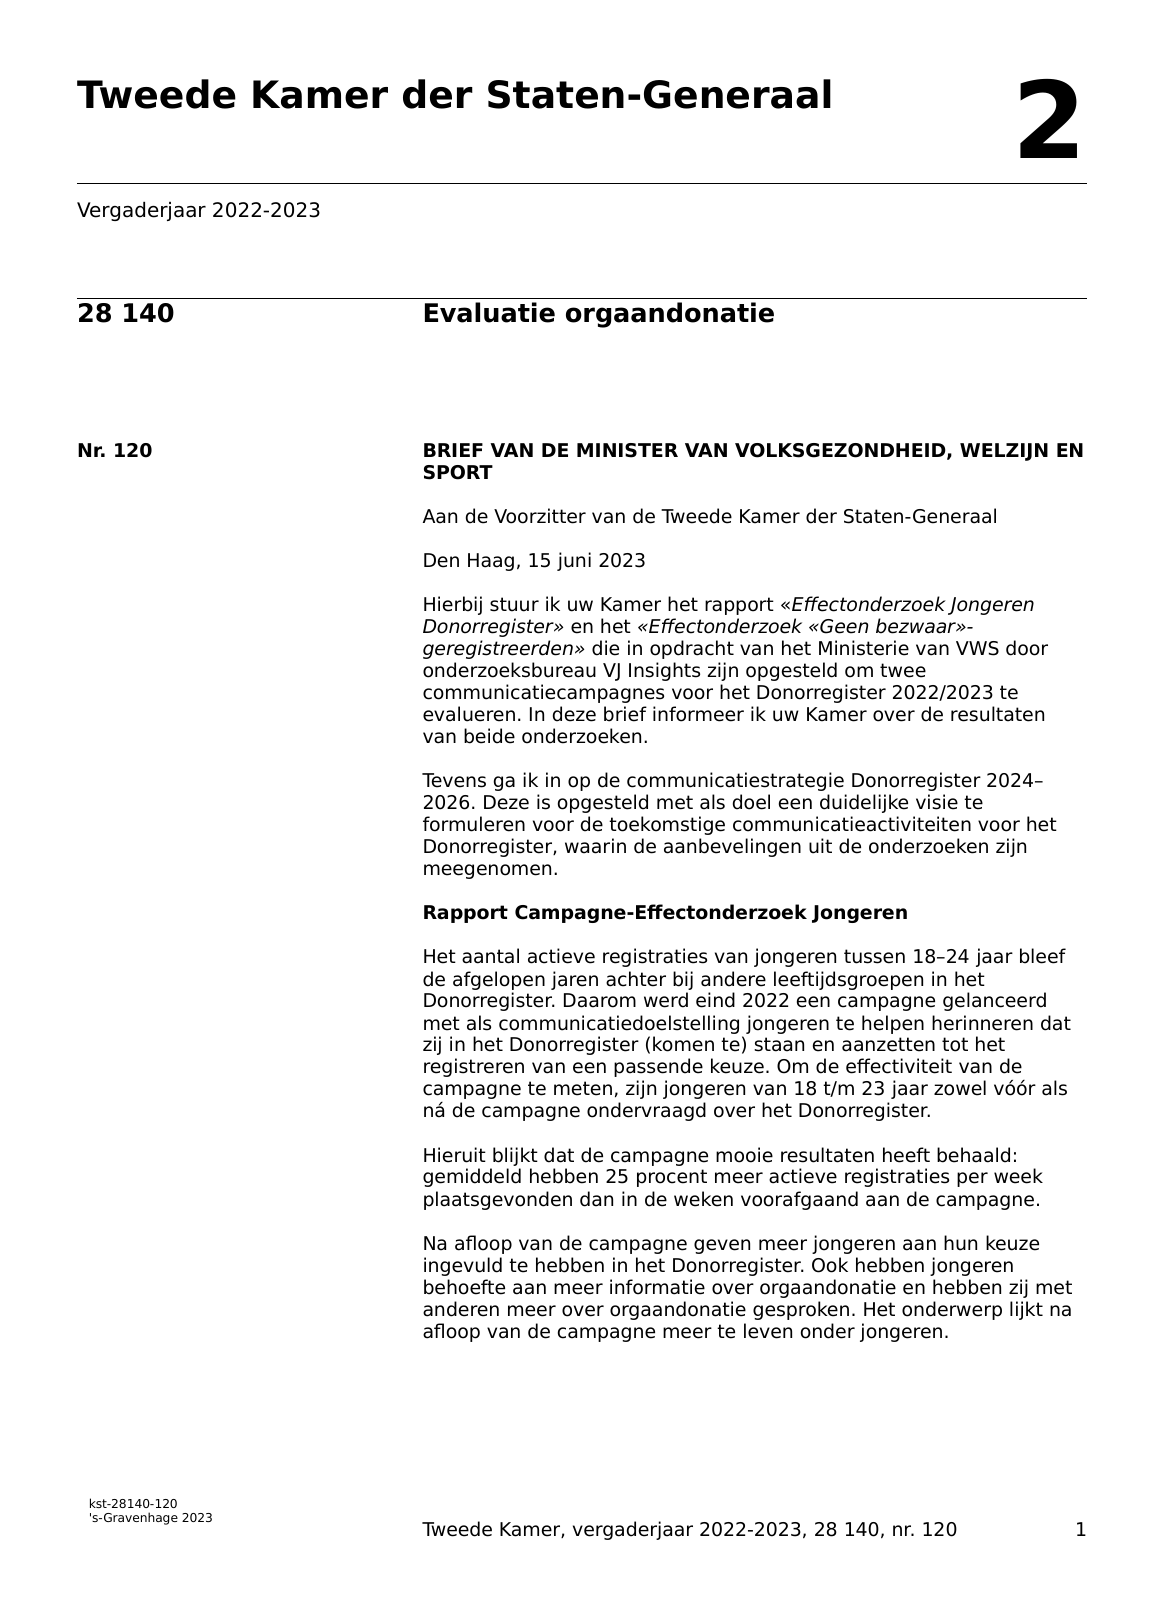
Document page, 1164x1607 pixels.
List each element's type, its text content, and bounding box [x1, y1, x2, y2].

text kst-28140-120 [88, 1497, 323, 1511]
text Hierbij stuur ik uw Kamer het rapport «Effectonderzoek Jongeren Donorregister» en het «Effectonderzoek «Geen bezwaar»- geregistreerden» die in opdracht van het Ministerie van VWS door onderzoeksbureau VJ Insights zijn opgesteld om twee communicatiecampagnes voor het Donorregister 2022/2023 te evalueren. In deze brief informeer ik uw Kamer over de resultaten van beide onderzoeken. [422, 594, 1087, 748]
table_header Tweede Kamer der Staten-Generaal [77, 59, 886, 183]
text Tevens ga ik in op de communicatiestrategie Donorregister 2024–2026. Deze is opgesteld met als doel een duidelijke visie te formuleren voor de toekomstige communicatieactiviteiten voor het Donorregister, waarin de aanbevelingen uit de onderzoeken zijn meegenomen. [422, 770, 1087, 880]
subtitle Nr. 120 BRIEF VAN DE MINISTER VAN VOLKSGEZONDHEID, WELZIJN EN SPORT [77, 440, 1087, 484]
subtitle 28 140 Evaluatie orgaandonatie [77, 299, 1087, 329]
table_cell Vergaderjaar 2022-2023 [77, 184, 1087, 298]
text Hieruit blijkt dat de campagne mooie resultaten heeft behaald: gemiddeld hebben 25 procent meer actieve registraties per week plaatsgevonden dan in de weken voorafgaand aan de campagne. [422, 1144, 1087, 1210]
text Den Haag, 15 juni 2023 [422, 550, 1087, 572]
text Het aantal actieve registraties van jongeren tussen 18–24 jaar bleef de afgelopen jaren achter bij andere leeftijdsgroepen in het Donorregister. Daarom werd eind 2022 een campagne gelanceerd met als communicatiedoelstelling jongeren te helpen herinneren dat zij in het Donorregister (komen te) staan en aanzetten tot het registreren van een passende keuze. Om de effectiviteit van de campagne te meten, zijn jongeren van 18 t/m 23 jaar zowel vóór als ná de campagne ondervraagd over het Donorregister. [422, 946, 1087, 1122]
text Aan de Voorzitter van de Tweede Kamer der Staten-Generaal [422, 506, 1087, 528]
text Na afloop van de campagne geven meer jongeren aan hun keuze ingevuld te hebben in het Donorregister. Ook hebben jongeren behoefte aan meer informatie over orgaandonatie en hebben zij met anderen meer over orgaandonatie gesproken. Het onderwerp lijkt na afloop van de campagne meer te leven onder jongeren. [422, 1233, 1087, 1342]
table_header 2 [886, 59, 1087, 183]
subtitle Rapport Campagne-Effectonderzoek Jongeren [422, 902, 1087, 924]
text 's-Gravenhage 2023 [88, 1511, 323, 1525]
